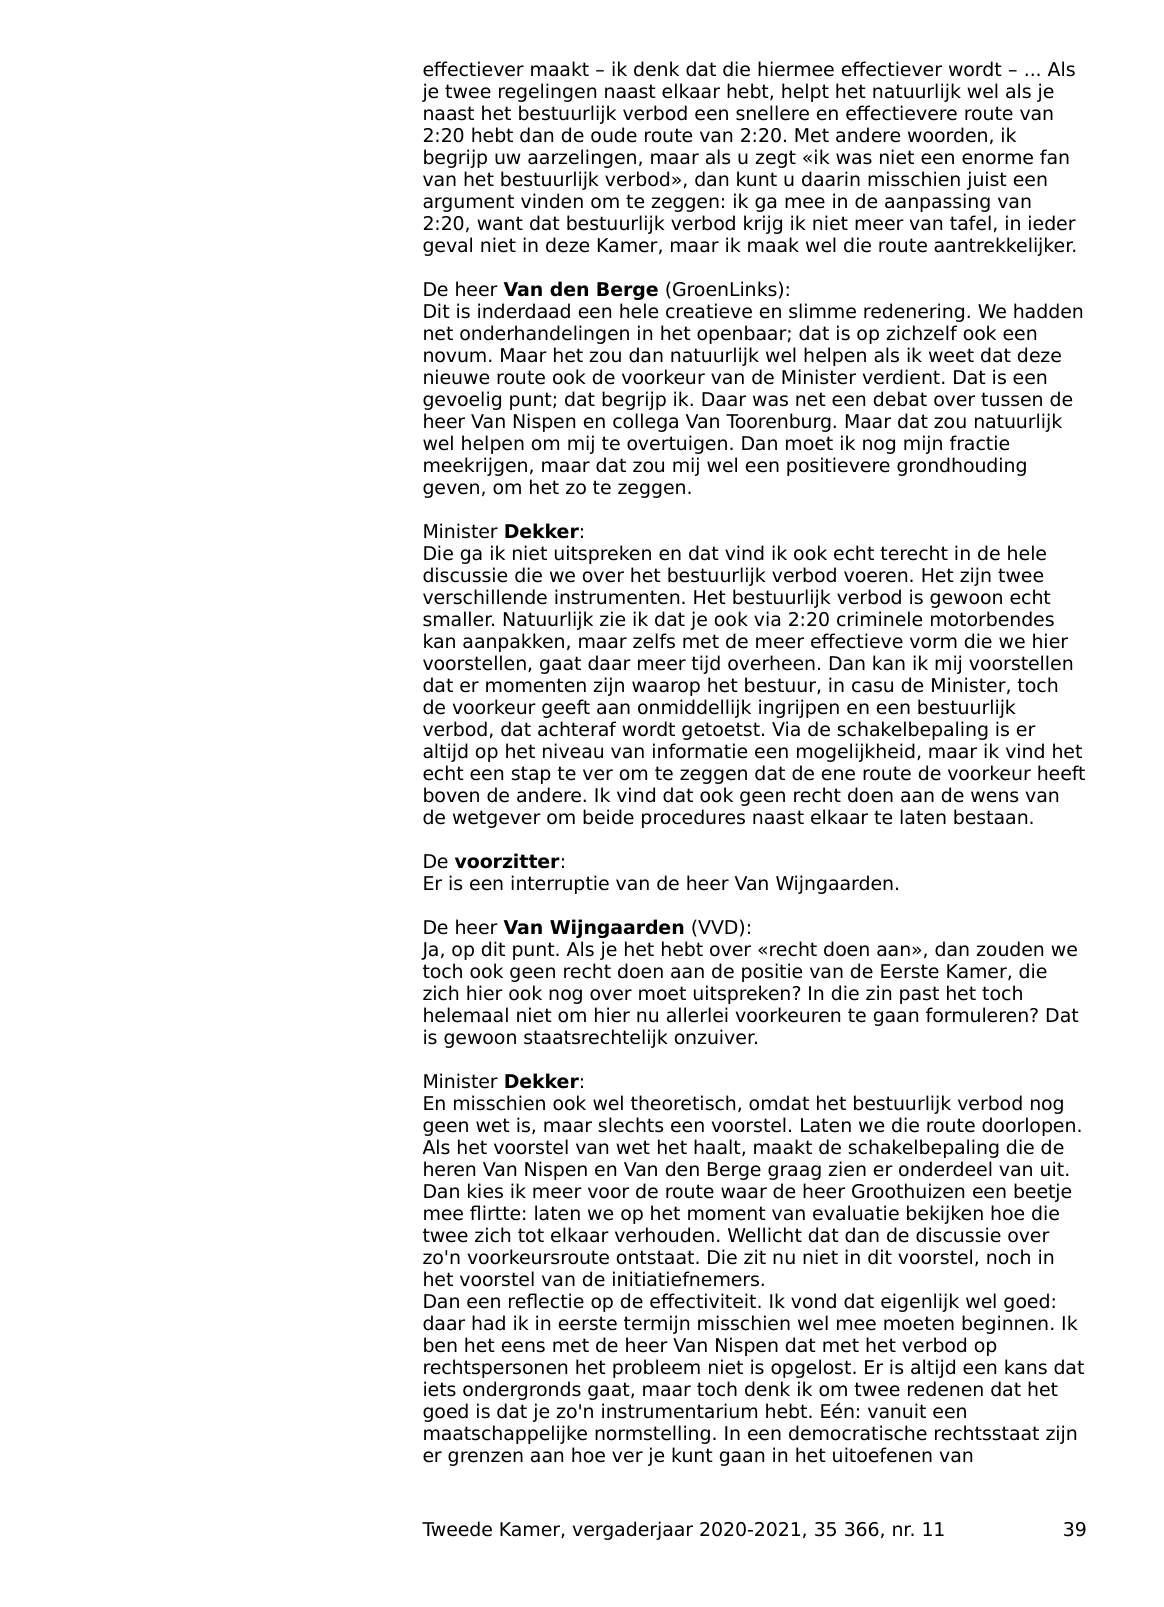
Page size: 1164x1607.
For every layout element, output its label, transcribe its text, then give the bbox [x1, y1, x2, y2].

text De voorzitter: [422, 851, 1087, 873]
text effectiever maakt – ik denk dat die hiermee effectiever wordt – ... Als je twee regelingen naast elkaar hebt, helpt het natuurlijk wel als je naast het bestuurlijk verbod een snellere en effectievere route van 2:20 hebt dan de oude route van 2:20. Met andere woorden, ik begrijp uw aarzelingen, maar als u zegt «ik was niet een enorme fan van het bestuurlijk verbod», dan kunt u daarin misschien juist een argument vinden om te zeggen: ik ga mee in de aanpassing van 2:20, want dat bestuurlijk verbod krijg ik niet meer van tafel, in ieder geval niet in deze Kamer, maar ik maak wel die route aantrekkelijker. [422, 59, 1087, 257]
text Minister Dekker: [422, 521, 1087, 543]
text De heer Van den Berge (GroenLinks): [422, 279, 1087, 301]
text Dit is inderdaad een hele creatieve en slimme redenering. We hadden net onderhandelingen in het openbaar; dat is op zichzelf ook een novum. Maar het zou dan natuurlijk wel helpen als ik weet dat deze nieuwe route ook de voorkeur van de Minister verdient. Dat is een gevoelig punt; dat begrijp ik. Daar was net een debat over tussen de heer Van Nispen en collega Van Toorenburg. Maar dat zou natuurlijk wel helpen om mij te overtuigen. Dan moet ik nog mijn fractie meekrijgen, maar dat zou mij wel een positievere grondhouding geven, om het zo te zeggen. [422, 301, 1087, 499]
text Die ga ik niet uitspreken en dat vind ik ook echt terecht in de hele discussie die we over het bestuurlijk verbod voeren. Het zijn twee verschillende instrumenten. Het bestuurlijk verbod is gewoon echt smaller. Natuurlijk zie ik dat je ook via 2:20 criminele motorbendes kan aanpakken, maar zelfs met de meer effectieve vorm die we hier voorstellen, gaat daar meer tijd overheen. Dan kan ik mij voorstellen dat er momenten zijn waarop het bestuur, in casu de Minister, toch de voorkeur geeft aan onmiddellijk ingrijpen en een bestuurlijk verbod, dat achteraf wordt getoetst. Via de schakelbepaling is er altijd op het niveau van informatie een mogelijkheid, maar ik vind het echt een stap te ver om te zeggen dat de ene route de voorkeur heeft boven de andere. Ik vind dat ook geen recht doen aan de wens van de wetgever om beide procedures naast elkaar te laten bestaan. [422, 543, 1087, 829]
text Minister Dekker: [422, 1071, 1087, 1093]
text En misschien ook wel theoretisch, omdat het bestuurlijk verbod nog geen wet is, maar slechts een voorstel. Laten we die route doorlopen. Als het voorstel van wet het haalt, maakt de schakelbepaling die de heren Van Nispen en Van den Berge graag zien er onderdeel van uit. Dan kies ik meer voor de route waar de heer Groothuizen een beetje mee flirtte: laten we op het moment van evaluatie bekijken hoe die twee zich tot elkaar verhouden. Wellicht dat dan de discussie over zo'n voorkeursroute ontstaat. Die zit nu niet in dit voorstel, noch in het voorstel van de initiatiefnemers. [422, 1093, 1087, 1291]
text Er is een interruptie van de heer Van Wijngaarden. [422, 873, 1087, 895]
text De heer Van Wijngaarden (VVD): [422, 917, 1087, 939]
text Ja, op dit punt. Als je het hebt over «recht doen aan», dan zouden we toch ook geen recht doen aan de positie van de Eerste Kamer, die zich hier ook nog over moet uitspreken? In die zin past het toch helemaal niet om hier nu allerlei voorkeuren te gaan formuleren? Dat is gewoon staatsrechtelijk onzuiver. [422, 939, 1087, 1049]
text Dan een reflectie op de effectiviteit. Ik vond dat eigenlijk wel goed: daar had ik in eerste termijn misschien wel mee moeten beginnen. Ik ben het eens met de heer Van Nispen dat met het verbod op rechtspersonen het probleem niet is opgelost. Er is altijd een kans dat iets ondergronds gaat, maar toch denk ik om twee redenen dat het goed is dat je zo'n instrumentarium hebt. Eén: vanuit een maatschappelijke normstelling. In een democratische rechtsstaat zijn er grenzen aan hoe ver je kunt gaan in het uitoefenen van [422, 1291, 1087, 1467]
